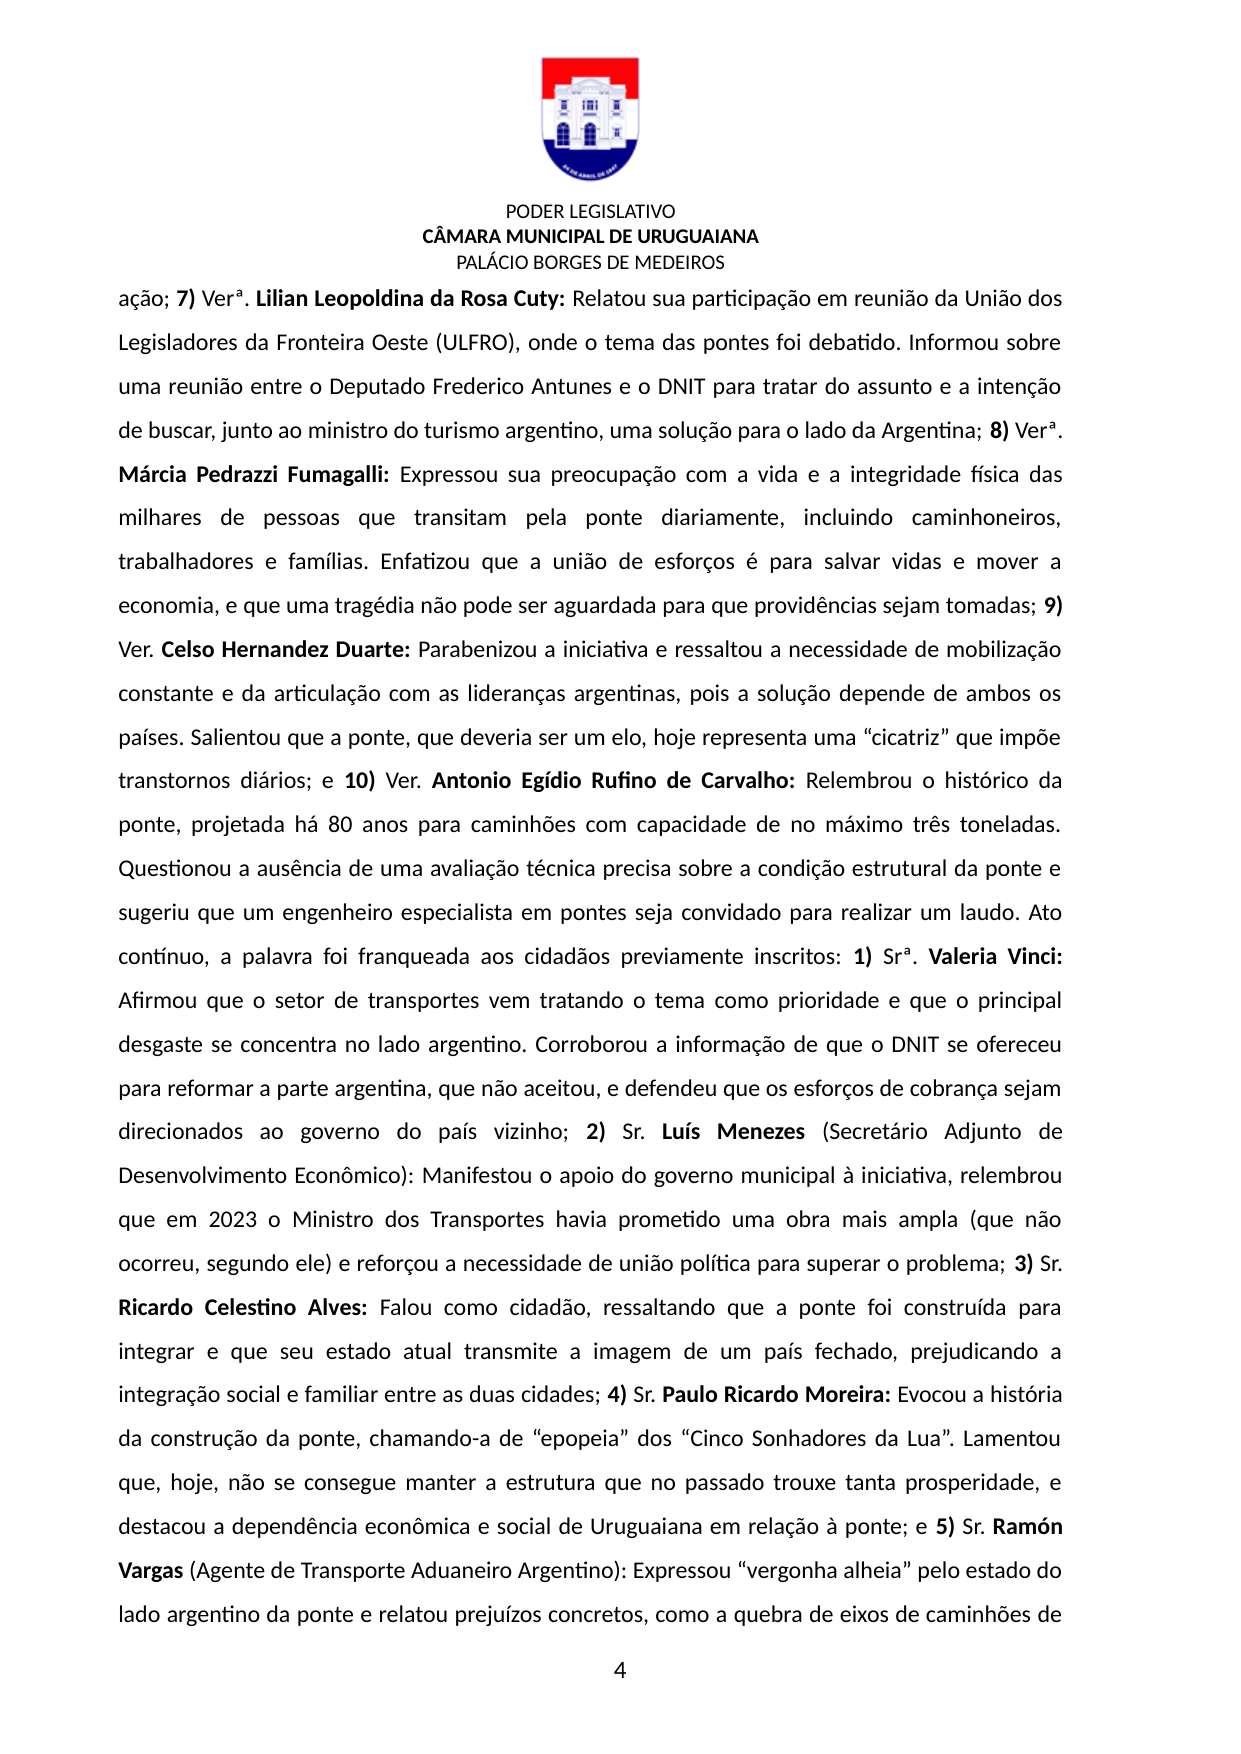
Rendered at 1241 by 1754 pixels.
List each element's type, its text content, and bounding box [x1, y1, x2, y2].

picture [518, 47, 663, 192]
text ação; 7) Verª. Lilian Leopoldina da Rosa Cuty: Relatou sua participação em reunião da União dos Legisladores da Fronteira Oeste (ULFRO), onde o tema das pontes foi debatido. Informou sobre uma reunião entre o Deputado Frederico Antunes e o DNIT para tratar do assunto e a intenção de buscar, junto ao ministro do turismo argentino, uma solução para o lado da Argentina; 8) Verª. Márcia Pedrazzi Fumagalli: Expressou sua preocupação com a vida e a integridade física das milhares de pessoas que transitam pela ponte diariamente, incluindo caminhoneiros, trabalhadores e famílias. Enfatizou que a união de esforços é para salvar vidas e mover a economia, e que uma tragédia não pode ser aguardada para que providências sejam tomadas; 9) Ver. Celso Hernandez Duarte: Parabenizou a iniciativa e ressaltou a necessidade de mobilização constante e da articulação com as lideranças argentinas, pois a solução depende de ambos os países. Salientou que a ponte, que deveria ser um elo, hoje representa uma “cicatriz” que impõe transtornos diários; e 10) Ver. Antonio Egídio Rufino de Carvalho: Relembrou o histórico da ponte, projetada há 80 anos para caminhões com capacidade de no máximo três toneladas. Questionou a ausência de uma avaliação técnica precisa sobre a condição estrutural da ponte e sugeriu que um engenheiro especialista em pontes seja convidado para realizar um laudo. Ato contínuo, a palavra foi franqueada aos cidadãos previamente inscritos: 1) Srª. Valeria Vinci: Afirmou que o setor de transportes vem tratando o tema como prioridade e que o principal desgaste se concentra no lado argentino. Corroborou a informação de que o DNIT se ofereceu para reformar a parte argentina, que não aceitou, e defendeu que os esforços de cobrança sejam direcionados ao governo do país vizinho; 2) Sr. Luís Menezes (Secretário Adjunto de Desenvolvimento Econômico): Manifestou o apoio do governo municipal à iniciativa, relembrou que em 2023 o Ministro dos Transportes havia prometido uma obra mais ampla (que não ocorreu, segundo ele) e reforçou a necessidade de união política para superar o problema; 3) Sr. Ricardo Celestino Alves: Falou como cidadão, ressaltando que a ponte foi construída para integrar e que seu estado atual transmite a imagem de um país fechado, prejudicando a integração social e familiar entre as duas cidades; 4) Sr. Paulo Ricardo Moreira: Evocou a história da construção da ponte, chamando-a de “epopeia” dos “Cinco Sonhadores da Lua”. Lamentou que, hoje, não se consegue manter a estrutura que no passado trouxe tanta prosperidade, e destacou a dependência econômica e social de Uruguaiana em relação à ponte; e 5) Sr. Ramón Vargas (Agente de Transporte Aduaneiro Argentino): Expressou “vergonha alheia” pelo estado do lado argentino da ponte e relatou prejuízos concretos, como a quebra de eixos de caminhões de [118, 283, 1063, 1628]
